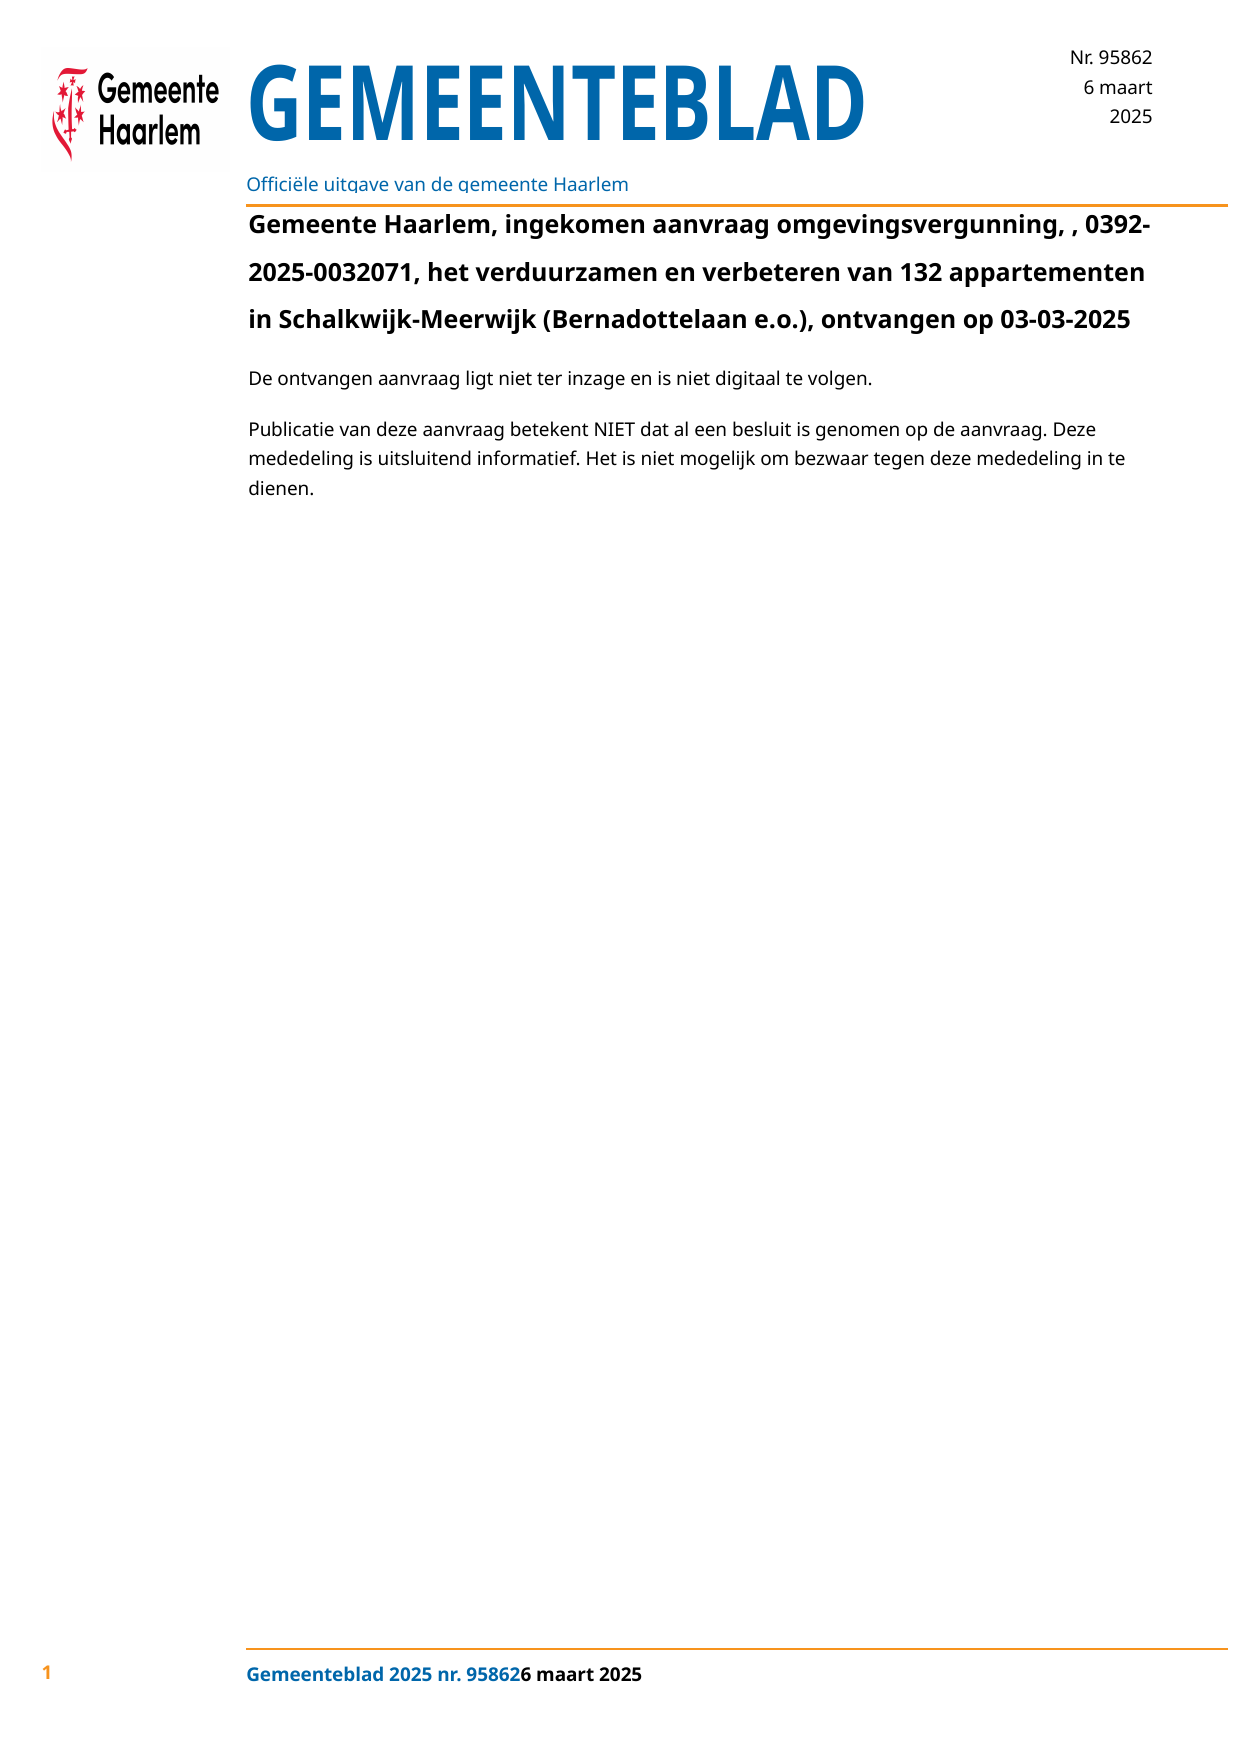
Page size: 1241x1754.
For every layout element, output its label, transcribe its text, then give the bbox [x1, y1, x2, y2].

picture [41, 47, 231, 172]
text Gemeente Haarlem, ingekomen aanvraag omgevingsvergunning, , 0392-2025-0032071, het verduurzamen en verbeteren van 132 appartementen in Schalkwijk-Meerwijk (Bernadottelaan e.o.), ontvangen op 03-03-2025 [248, 207, 1152, 336]
text Publicatie van deze aanvraag betekent NIET dat al een besluit is genomen op de aanvraag. Deze mededeling is uitsluitend informatief. Het is niet mogelijk om bezwaar tegen deze mededeling in te dienen. [248, 416, 1152, 501]
text De ontvangen aanvraag ligt niet ter inzage en is niet digitaal te volgen. [248, 366, 1152, 391]
